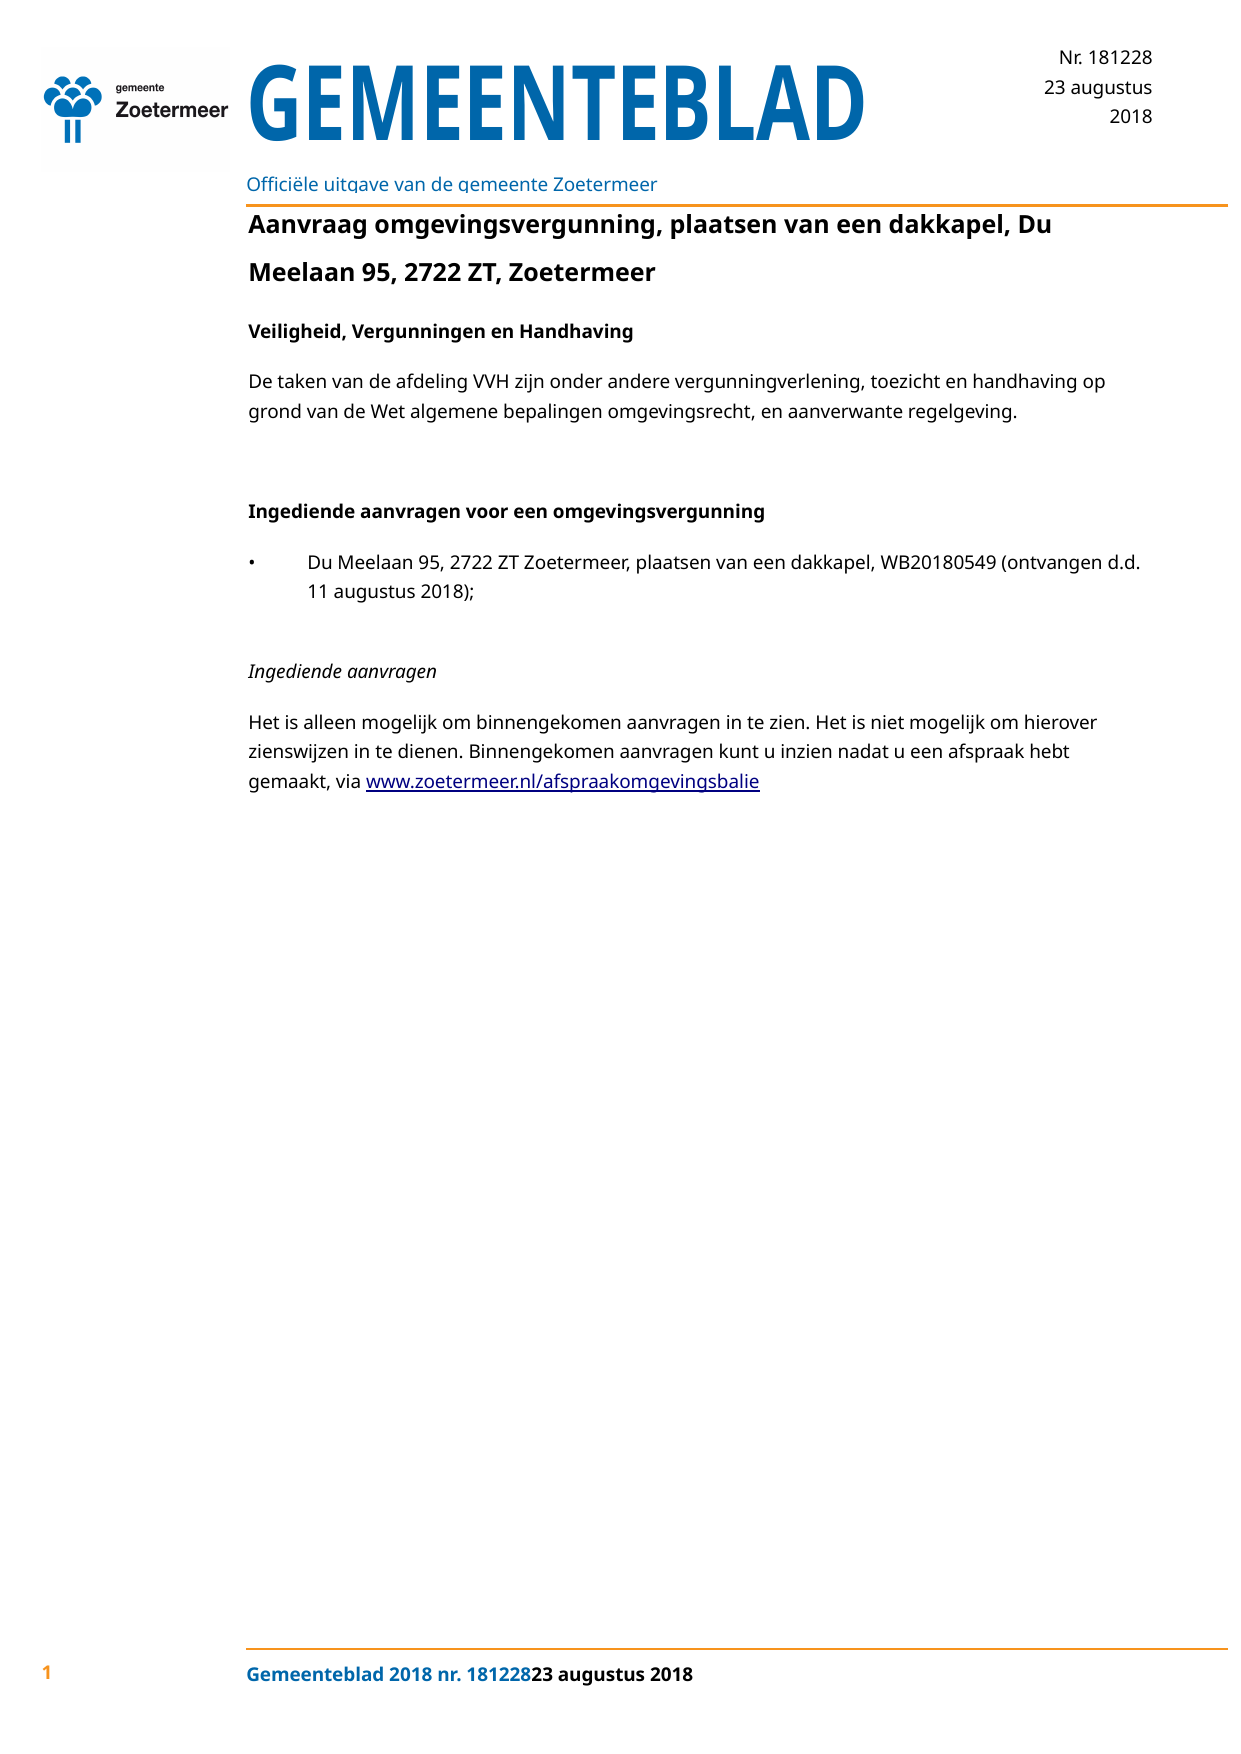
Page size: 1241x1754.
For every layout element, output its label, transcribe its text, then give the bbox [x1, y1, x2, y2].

text Ingediende aanvragen [248, 659, 1152, 684]
picture [41, 47, 231, 172]
text Aanvraag omgevingsvergunning, plaatsen van een dakkapel, Du Meelaan 95, 2722 ZT, Zoetermeer [248, 207, 1152, 288]
text Ingediende aanvragen voor een omgevingsvergunning [248, 499, 1152, 524]
text Het is alleen mogelijk om binnengekomen aanvragen in te zien. Het is niet mogelijk om hierover zienswijzen in te dienen. Binnengekomen aanvragen kunt u inzien nadat u een afspraak hebt gemaakt, via www.zoetermeer.nl/afspraakomgevingsbalie [248, 709, 1152, 794]
list Du Meelaan 95, 2722 ZT Zoetermeer, plaatsen van een dakkapel, WB20180549 (ontvangen d.d. 11 augustus 2018); [248, 549, 1152, 604]
text Veiligheid, Vergunningen en Handhaving [248, 318, 1152, 344]
text De taken van de afdeling VVH zijn onder andere vergunningverlening, toezicht en handhaving op grond van de Wet algemene bepalingen omgevingsrecht, en aanverwante regelgeving. [248, 368, 1152, 424]
